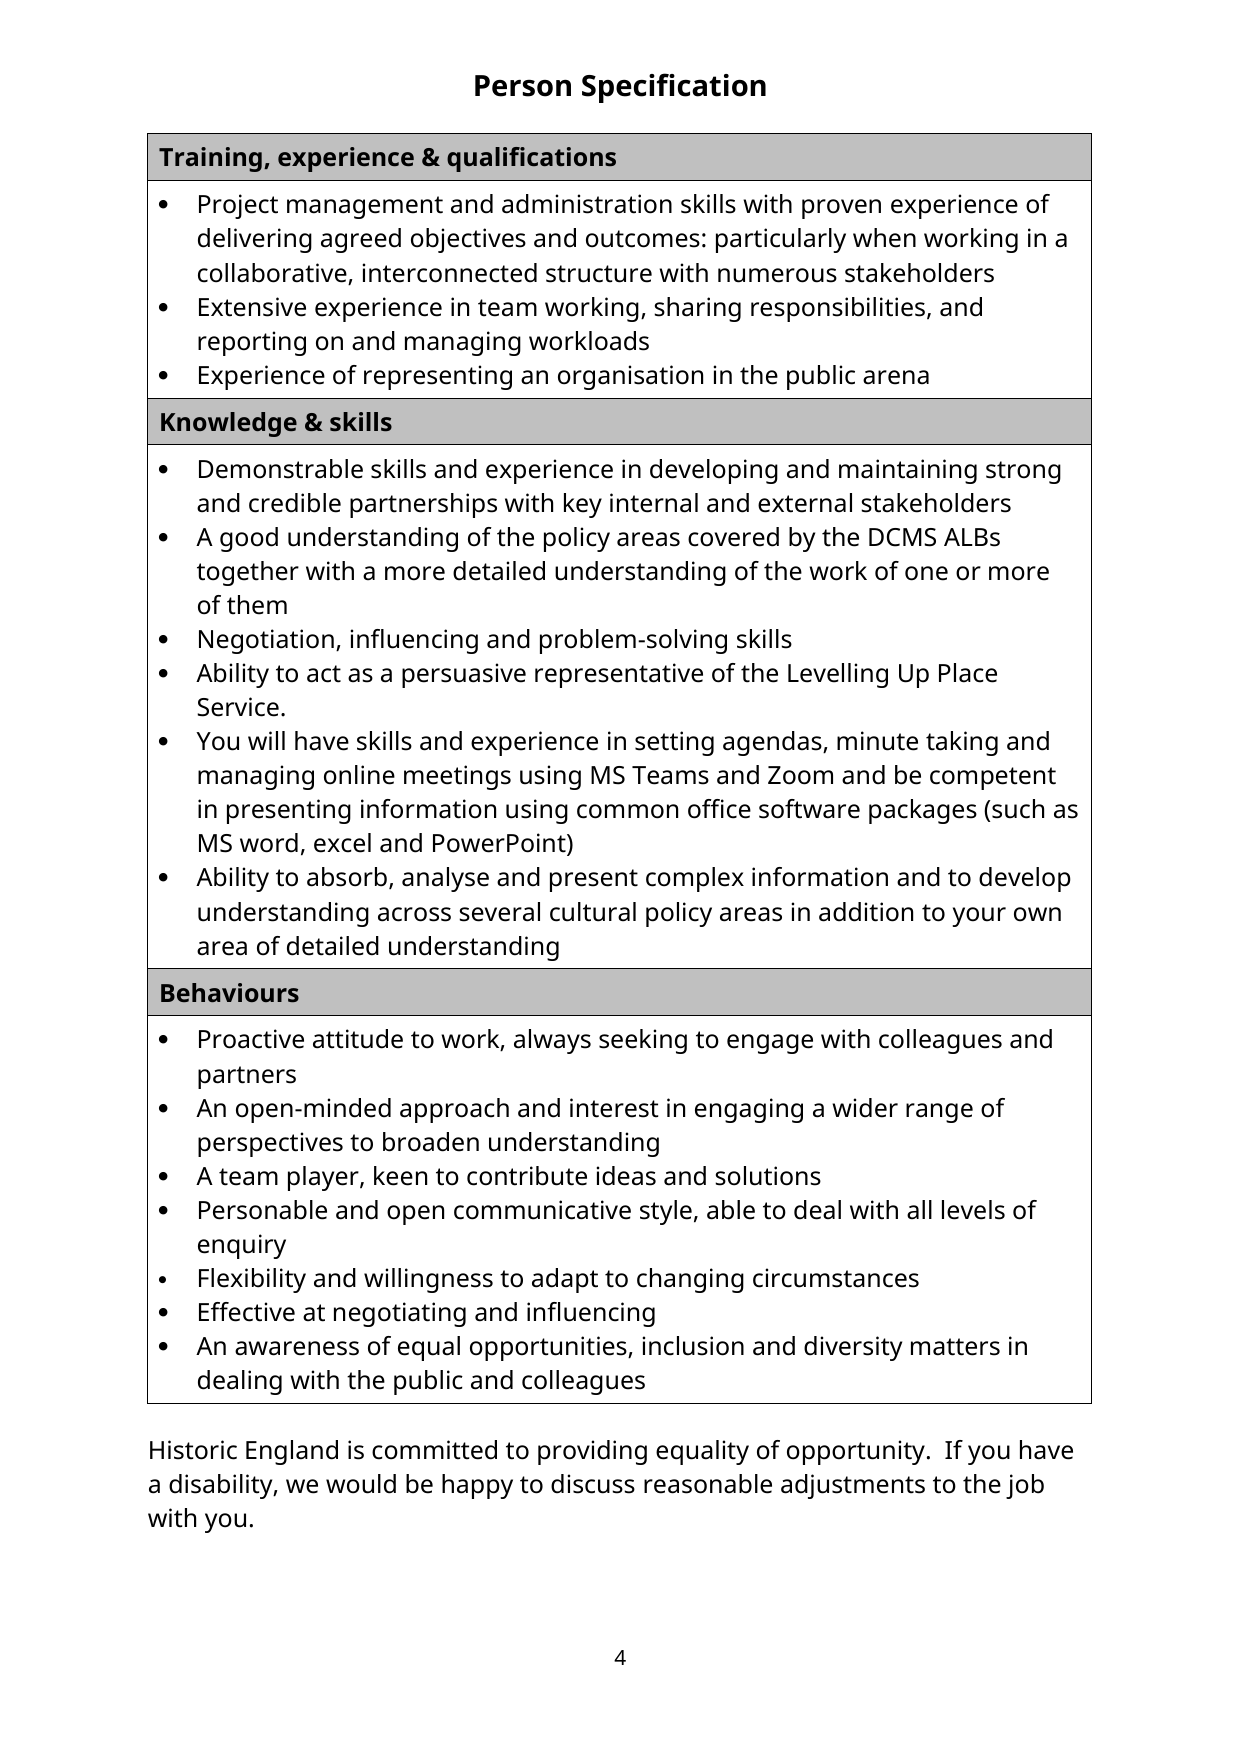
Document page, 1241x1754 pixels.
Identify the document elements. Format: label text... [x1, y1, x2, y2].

table_cell Demonstrable skills and experience in developing and maintaining strong and credible partnerships with key internal and external stakeholders A good understanding of the policy areas covered by the DCMS ALBs together with a more detailed understanding of the work of one or more of them Negotiation, influencing and problem-solving skills Ability to act as a persuasive representative of the Levelling Up Place Service. You will have skills and experience in setting agendas, minute taking and managing online meetings using MS Teams and Zoom and be competent in presenting information using common office software packages (such as MS word, excel and PowerPoint) Ability to absorb, analyse and present complex information and to develop understanding across several cultural policy areas in addition to your own area of detailed understanding [148, 445, 1091, 968]
table_header Training, experience & qualifications [148, 134, 1091, 180]
table_cell Project management and administration skills with proven experience of delivering agreed objectives and outcomes: particularly when working in a collaborative, interconnected structure with numerous stakeholders Extensive experience in team working, sharing responsibilities, and reporting on and managing workloads Experience of representing an organisation in the public arena [148, 181, 1091, 397]
text Historic England is committed to providing equality of opportunity. If you have a disability, we would be happy to discuss reasonable adjustments to the job with you. [148, 1432, 1092, 1534]
text Person Specification [133, 65, 1107, 105]
table_cell Proactive attitude to work, always seeking to engage with colleagues and partners An open-minded approach and interest in engaging a wider range of perspectives to broaden understanding A team player, keen to contribute ideas and solutions Personable and open communicative style, able to deal with all levels of enquiry Flexibility and willingness to adapt to changing circumstances Effective at negotiating and influencing An awareness of equal opportunities, inclusion and diversity matters in dealing with the public and colleagues [148, 1016, 1091, 1403]
table_cell Knowledge & skills [148, 399, 1091, 444]
table_cell Behaviours [148, 969, 1091, 1015]
